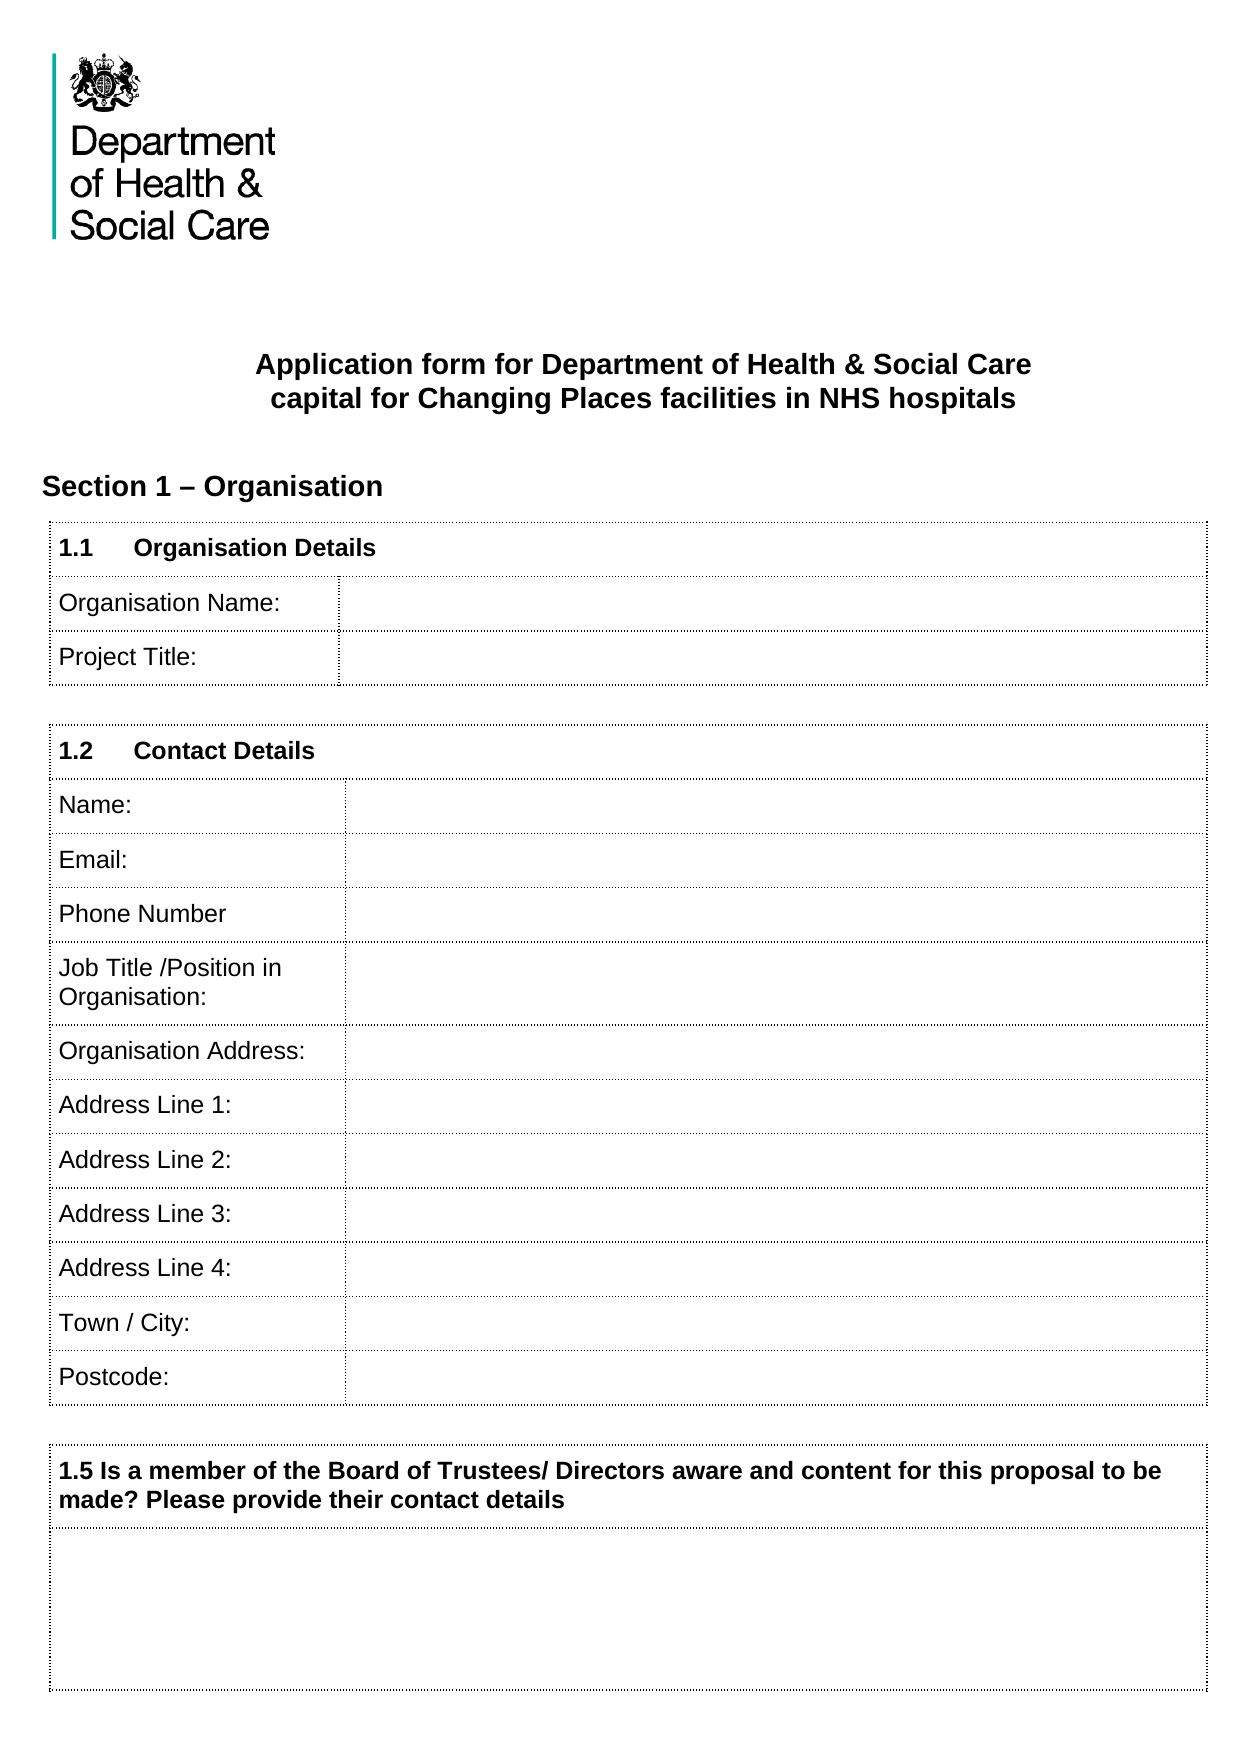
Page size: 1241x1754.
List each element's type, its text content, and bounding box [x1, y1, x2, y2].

table_cell [339, 576, 1207, 630]
table_cell Project Title: [50, 630, 339, 684]
table_cell [345, 1079, 1207, 1133]
table_cell Address Line 3: [50, 1187, 345, 1241]
table_cell Job Title /Position in Organisation: [50, 941, 345, 1024]
table_cell [345, 887, 1207, 941]
table_header [193, 214, 201, 236]
table_cell Phone Number [50, 887, 345, 941]
table_cell Organisation Name: [50, 576, 339, 630]
table_cell [345, 1024, 1207, 1078]
table_cell [345, 941, 1207, 1024]
table_cell [345, 1296, 1207, 1350]
table_cell [345, 1133, 1207, 1187]
table_header 1.5 Is a member of the Board of Trustees/ Directors aware and content for this proposal to be made? Please provide their contact details [50, 1444, 1207, 1527]
table_cell [345, 778, 1207, 833]
table_cell [339, 630, 1207, 684]
table_cell Address Line 4: [50, 1241, 345, 1296]
table_header [42, 42, 201, 421]
table_cell Town / City: [50, 1296, 345, 1350]
table_cell Postcode: [50, 1350, 345, 1404]
table_cell [345, 1187, 1207, 1241]
table_cell Name: [50, 778, 345, 833]
table_cell Address Line 1: [50, 1079, 345, 1133]
table_cell [345, 1350, 1207, 1404]
table_header 1.2 Contact Details [50, 724, 1207, 778]
table_cell [345, 1241, 1207, 1296]
table_header Application form for Department of Health & Social Care capital for Changing Places facilities in NHS hospitals [201, 42, 1087, 421]
table_cell Organisation Address: [50, 1024, 345, 1078]
table_cell [345, 833, 1207, 887]
table_header [1087, 42, 1234, 421]
text Section 1 – Organisation [42, 469, 1198, 502]
table_header 1.1 Organisation Details [50, 521, 1207, 576]
table_cell [50, 1527, 1207, 1689]
table_cell Address Line 2: [50, 1133, 345, 1187]
table_cell Email: [50, 833, 345, 887]
